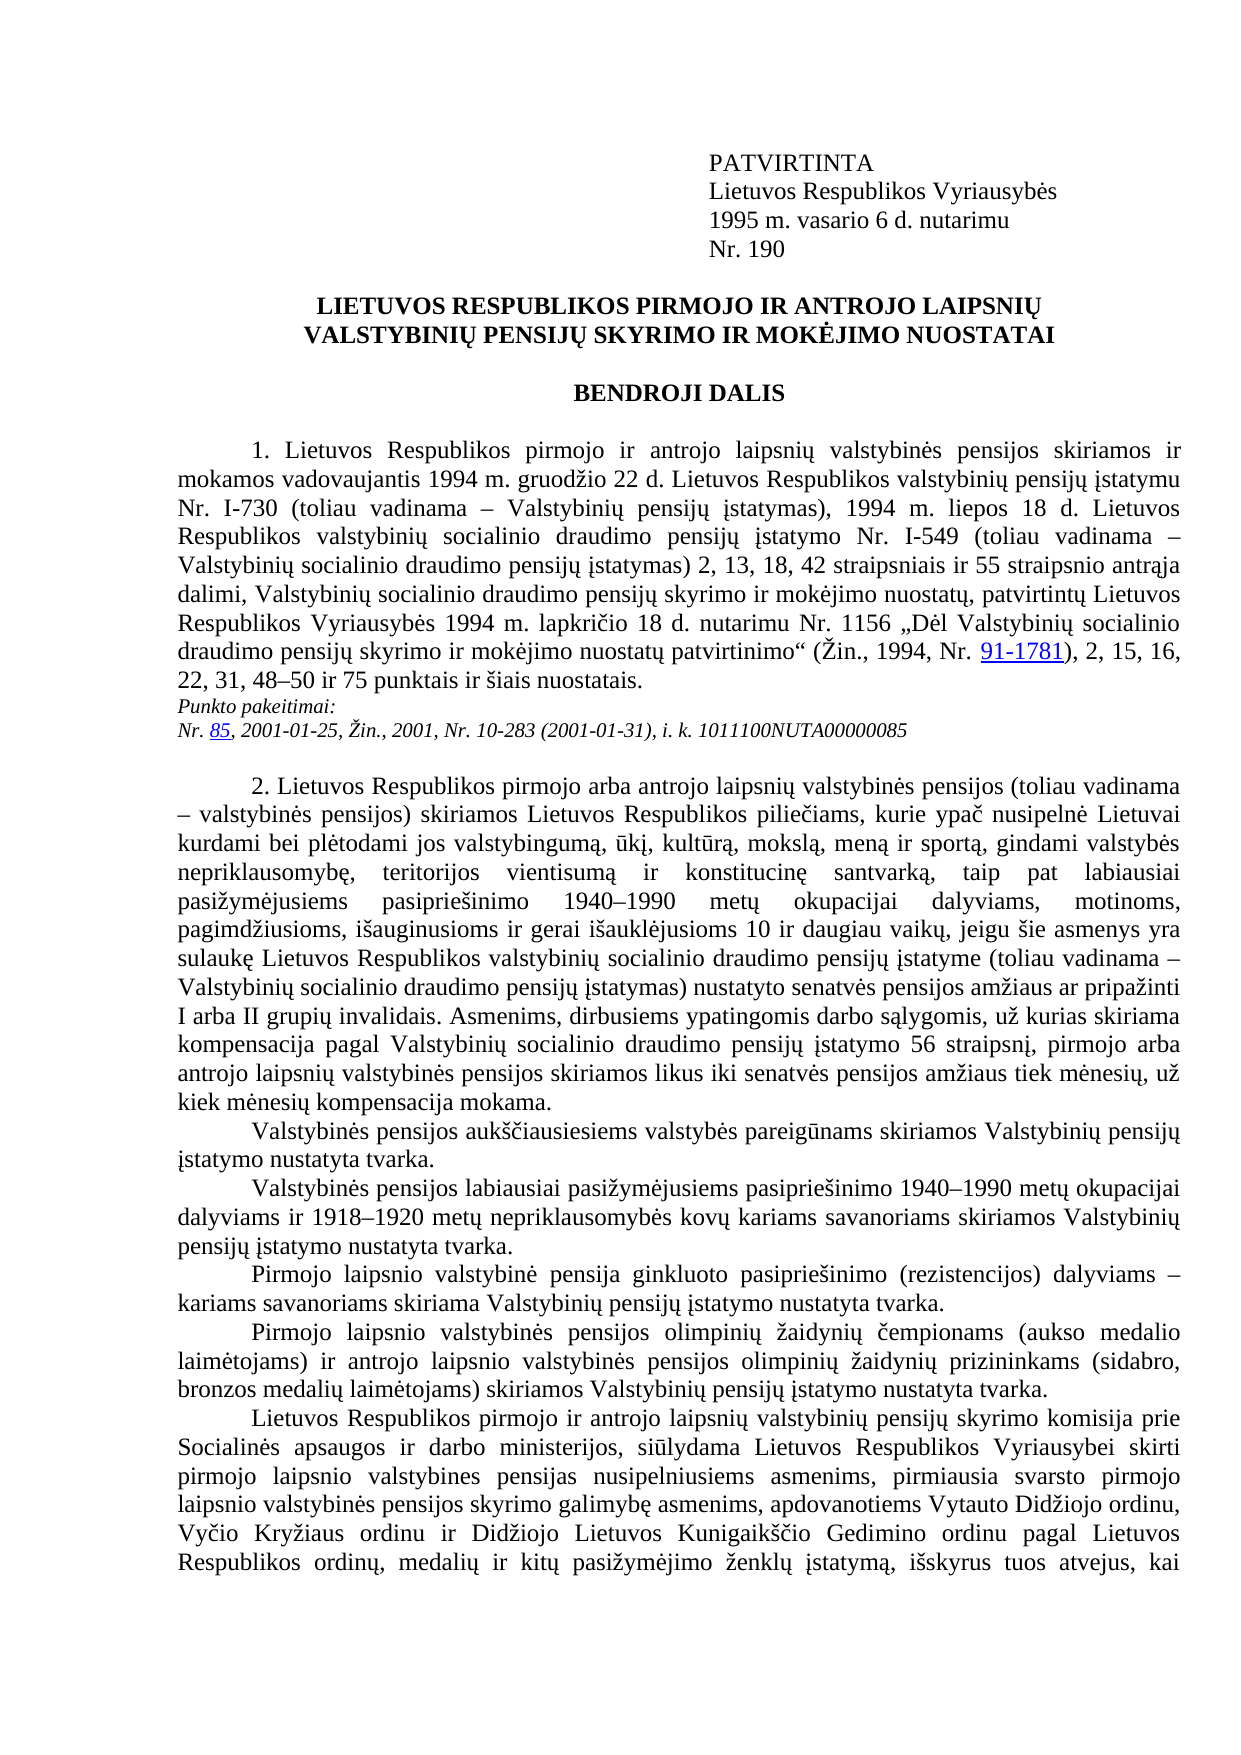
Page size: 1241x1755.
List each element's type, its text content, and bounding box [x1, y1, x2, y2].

text Pirmojo laipsnio valstybinė pensija ginkluoto pasipriešinimo (rezistencijos) dalyviams – kariams savanoriams skiriama Valstybinių pensijų įstatymo nustatyta tvarka. [177, 1259, 1181, 1317]
text Lietuvos Respublikos Vyriausybės [177, 176, 1181, 205]
text Valstybinės pensijos aukščiausiesiems valstybės pareigūnams skiriamos Valstybinių pensijų įstatymo nustatyta tvarka. [177, 1116, 1181, 1173]
text BENDROJI DALIS [177, 378, 1181, 406]
text LIETUVOS RESPUBLIKOS PIRMOJO IR ANTROJO LAIPSNIŲ [177, 291, 1181, 320]
text PATVIRTINTA [709, 148, 1181, 176]
text Punkto pakeitimai: [177, 694, 1181, 718]
text Lietuvos Respublikos pirmojo ir antrojo laipsnių valstybinių pensijų skyrimo komisija prie Socialinės apsaugos ir darbo ministerijos, siūlydama Lietuvos Respublikos Vyriausybei skirti pirmojo laipsnio valstybines pensijas nusipelniusiems asmenims, pirmiausia svarsto pirmojo laipsnio valstybinės pensijos skyrimo galimybę asmenims, apdovanotiems Vytauto Didžiojo ordinu, Vyčio Kryžiaus ordinu ir Didžiojo Lietuvos Kunigaikščio Gedimino ordinu pagal Lietuvos Respublikos ordinų, medalių ir kitų pasižymėjimo ženklų įstatymą, išskyrus tuos atvejus, kai [177, 1403, 1181, 1576]
text 2. Lietuvos Respublikos pirmojo arba antrojo laipsnių valstybinės pensijos (toliau vadinama – valstybinės pensijos) skiriamos Lietuvos Respublikos piliečiams, kurie ypač nusipelnė Lietuvai kurdami bei plėtodami jos valstybingumą, ūkį, kultūrą, mokslą, meną ir sportą, gindami valstybės nepriklausomybę, teritorijos vientisumą ir konstitucinę santvarką, taip pat labiausiai pasižymėjusiems pasipriešinimo 1940–1990 metų okupacijai dalyviams, motinoms, pagimdžiusioms, išauginusioms ir gerai išauklėjusioms 10 ir daugiau vaikų, jeigu šie asmenys yra sulaukę Lietuvos Respublikos valstybinių socialinio draudimo pensijų įstatyme (toliau vadinama – Valstybinių socialinio draudimo pensijų įstatymas) nustatyto senatvės pensijos amžiaus ar pripažinti I arba II grupių invalidais. Asmenims, dirbusiems ypatingomis darbo sąlygomis, už kurias skiriama kompensacija pagal Valstybinių socialinio draudimo pensijų įstatymo 56 straipsnį, pirmojo arba antrojo laipsnių valstybinės pensijos skiriamos likus iki senatvės pensijos amžiaus tiek mėnesių, už kiek mėnesių kompensacija mokama. [177, 771, 1181, 1116]
text VALSTYBINIŲ PENSIJŲ SKYRIMO IR MOKĖJIMO NUOSTATAI [177, 320, 1181, 349]
text Nr. 85, 2001-01-25, Žin., 2001, Nr. 10-283 (2001-01-31), i. k. 1011100NUTA00000085 [177, 718, 1181, 742]
text Valstybinės pensijos labiausiai pasižymėjusiems pasipriešinimo 1940–1990 metų okupacijai dalyviams ir 1918–1920 metų nepriklausomybės kovų kariams savanoriams skiriamos Valstybinių pensijų įstatymo nustatyta tvarka. [177, 1173, 1181, 1259]
text Nr. 190 [177, 234, 1181, 263]
text Pirmojo laipsnio valstybinės pensijos olimpinių žaidynių čempionams (aukso medalio laimėtojams) ir antrojo laipsnio valstybinės pensijos olimpinių žaidynių prizininkams (sidabro, bronzos medalių laimėtojams) skiriamos Valstybinių pensijų įstatymo nustatyta tvarka. [177, 1317, 1181, 1403]
text 1. Lietuvos Respublikos pirmojo ir antrojo laipsnių valstybinės pensijos skiriamos ir mokamos vadovaujantis 1994 m. gruodžio 22 d. Lietuvos Respublikos valstybinių pensijų įstatymu Nr. I-730 (toliau vadinama – Valstybinių pensijų įstatymas), 1994 m. liepos 18 d. Lietuvos Respublikos valstybinių socialinio draudimo pensijų įstatymo Nr. I-549 (toliau vadinama – Valstybinių socialinio draudimo pensijų įstatymas) 2, 13, 18, 42 straipsniais ir 55 straipsnio antrąja dalimi, Valstybinių socialinio draudimo pensijų skyrimo ir mokėjimo nuostatų, patvirtintų Lietuvos Respublikos Vyriausybės 1994 m. lapkričio 18 d. nutarimu Nr. 1156 „Dėl Valstybinių socialinio draudimo pensijų skyrimo ir mokėjimo nuostatų patvirtinimo“ (Žin., 1994, Nr. 91-1781), 2, 15, 16, 22, 31, 48–50 ir 75 punktais ir šiais nuostatais. [177, 435, 1181, 694]
text 1995 m. vasario 6 d. nutarimu [177, 205, 1181, 234]
